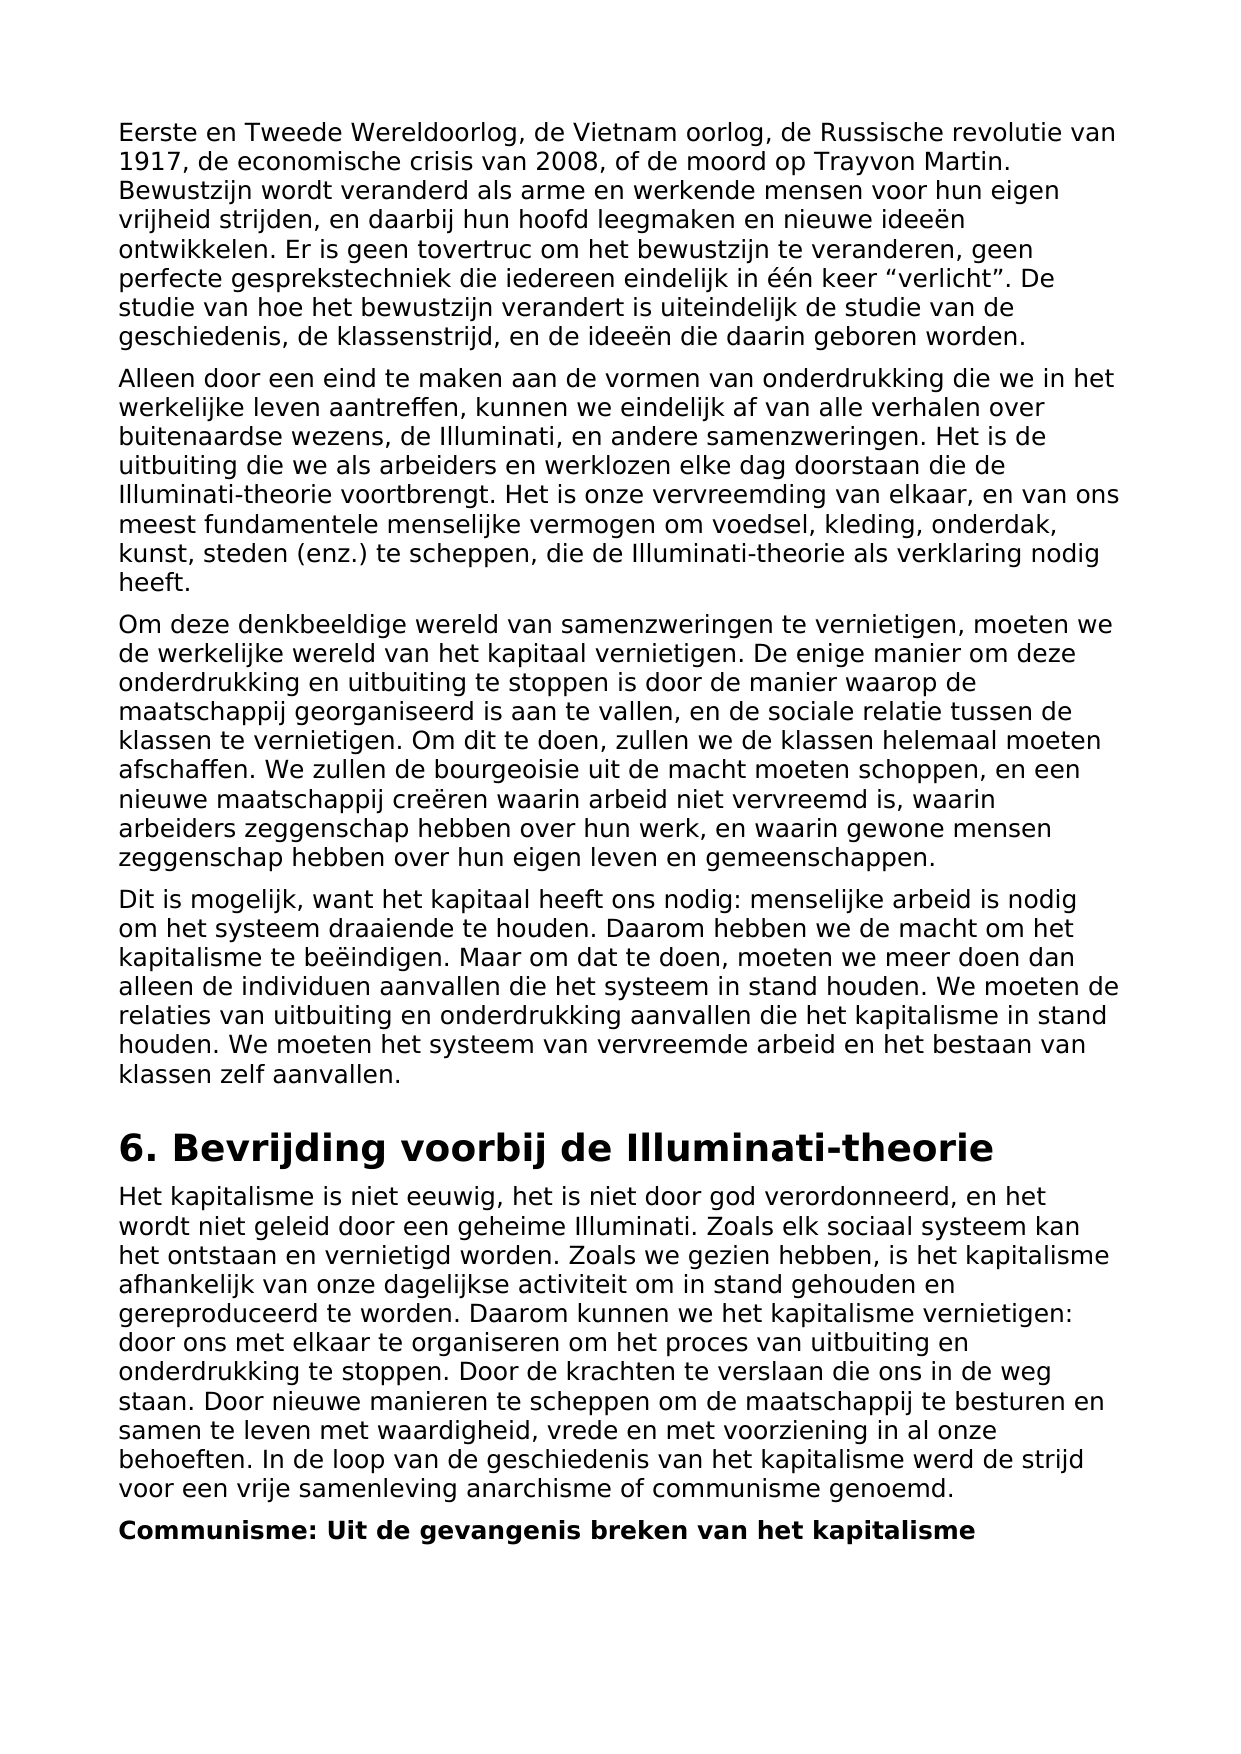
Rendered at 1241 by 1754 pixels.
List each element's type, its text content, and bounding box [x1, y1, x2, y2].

text Communisme: Uit de gevangenis breken van het kapitalisme [118, 1516, 1122, 1545]
text Om deze denkbeeldige wereld van samenzweringen te vernietigen, moeten we de werkelijke wereld van het kapitaal vernietigen. De enige manier om deze onderdrukking en uitbuiting te stoppen is door de manier waarop de maatschappij georganiseerd is aan te vallen, en de sociale relatie tussen de klassen te vernietigen. Om dit te doen, zullen we de klassen helemaal moeten afschaffen. We zullen de bourgeoisie uit de macht moeten schoppen, en een nieuwe maatschappij creëren waarin arbeid niet vervreemd is, waarin arbeiders zeggenschap hebben over hun werk, en waarin gewone mensen zeggenschap hebben over hun eigen leven en gemeenschappen. [118, 610, 1122, 872]
subtitle 6. Bevrijding voorbij de Illuminati-theorie [118, 1126, 1122, 1170]
text Het kapitalisme is niet eeuwig, het is niet door god verordonneerd, en het wordt niet geleid door een geheime Illuminati. Zoals elk sociaal systeem kan het ontstaan en vernietigd worden. Zoals we gezien hebben, is het kapitalisme afhankelijk van onze dagelijkse activiteit om in stand gehouden en gereproduceerd te worden. Daarom kunnen we het kapitalisme vernietigen: door ons met elkaar te organiseren om het proces van uitbuiting en onderdrukking te stoppen. Door de krachten te verslaan die ons in de weg staan. Door nieuwe manieren te scheppen om de maatschappij te besturen en samen te leven met waardigheid, vrede en met voorziening in al onze behoeften. In de loop van de geschiedenis van het kapitalisme werd de strijd voor een vrije samenleving anarchisme of communisme genoemd. [118, 1183, 1122, 1503]
text Alleen door een eind te maken aan de vormen van onderdrukking die we in het werkelijke leven aantreffen, kunnen we eindelijk af van alle verhalen over buitenaardse wezens, de Illuminati, en andere samenzweringen. Het is de uitbuiting die we als arbeiders en werklozen elke dag doorstaan die de Illuminati-theorie voortbrengt. Het is onze vervreemding van elkaar, en van ons meest fundamentele menselijke vermogen om voedsel, kleding, onderdak, kunst, steden (enz.) te scheppen, die de Illuminati-theorie als verklaring nodig heeft. [118, 364, 1122, 597]
text Dit is mogelijk, want het kapitaal heeft ons nodig: menselijke arbeid is nodig om het systeem draaiende te houden. Daarom hebben we de macht om het kapitalisme te beëindigen. Maar om dat te doen, moeten we meer doen dan alleen de individuen aanvallen die het systeem in stand houden. We moeten de relaties van uitbuiting en onderdrukking aanvallen die het kapitalisme in stand houden. We moeten het systeem van vervreemde arbeid en het bestaan van klassen zelf aanvallen. [118, 885, 1122, 1089]
text Eerste en Tweede Wereldoorlog, de Vietnam oorlog, de Russische revolutie van 1917, de economische crisis van 2008, of de moord op Trayvon Martin. Bewustzijn wordt veranderd als arme en werkende mensen voor hun eigen vrijheid strijden, en daarbij hun hoofd leegmaken en nieuwe ideeën ontwikkelen. Er is geen tovertruc om het bewustzijn te veranderen, geen perfecte gesprekstechniek die iedereen eindelijk in één keer “verlicht”. De studie van hoe het bewustzijn verandert is uiteindelijk de studie van de geschiedenis, de klassenstrijd, en de ideeën die daarin geboren worden. [118, 118, 1122, 351]
